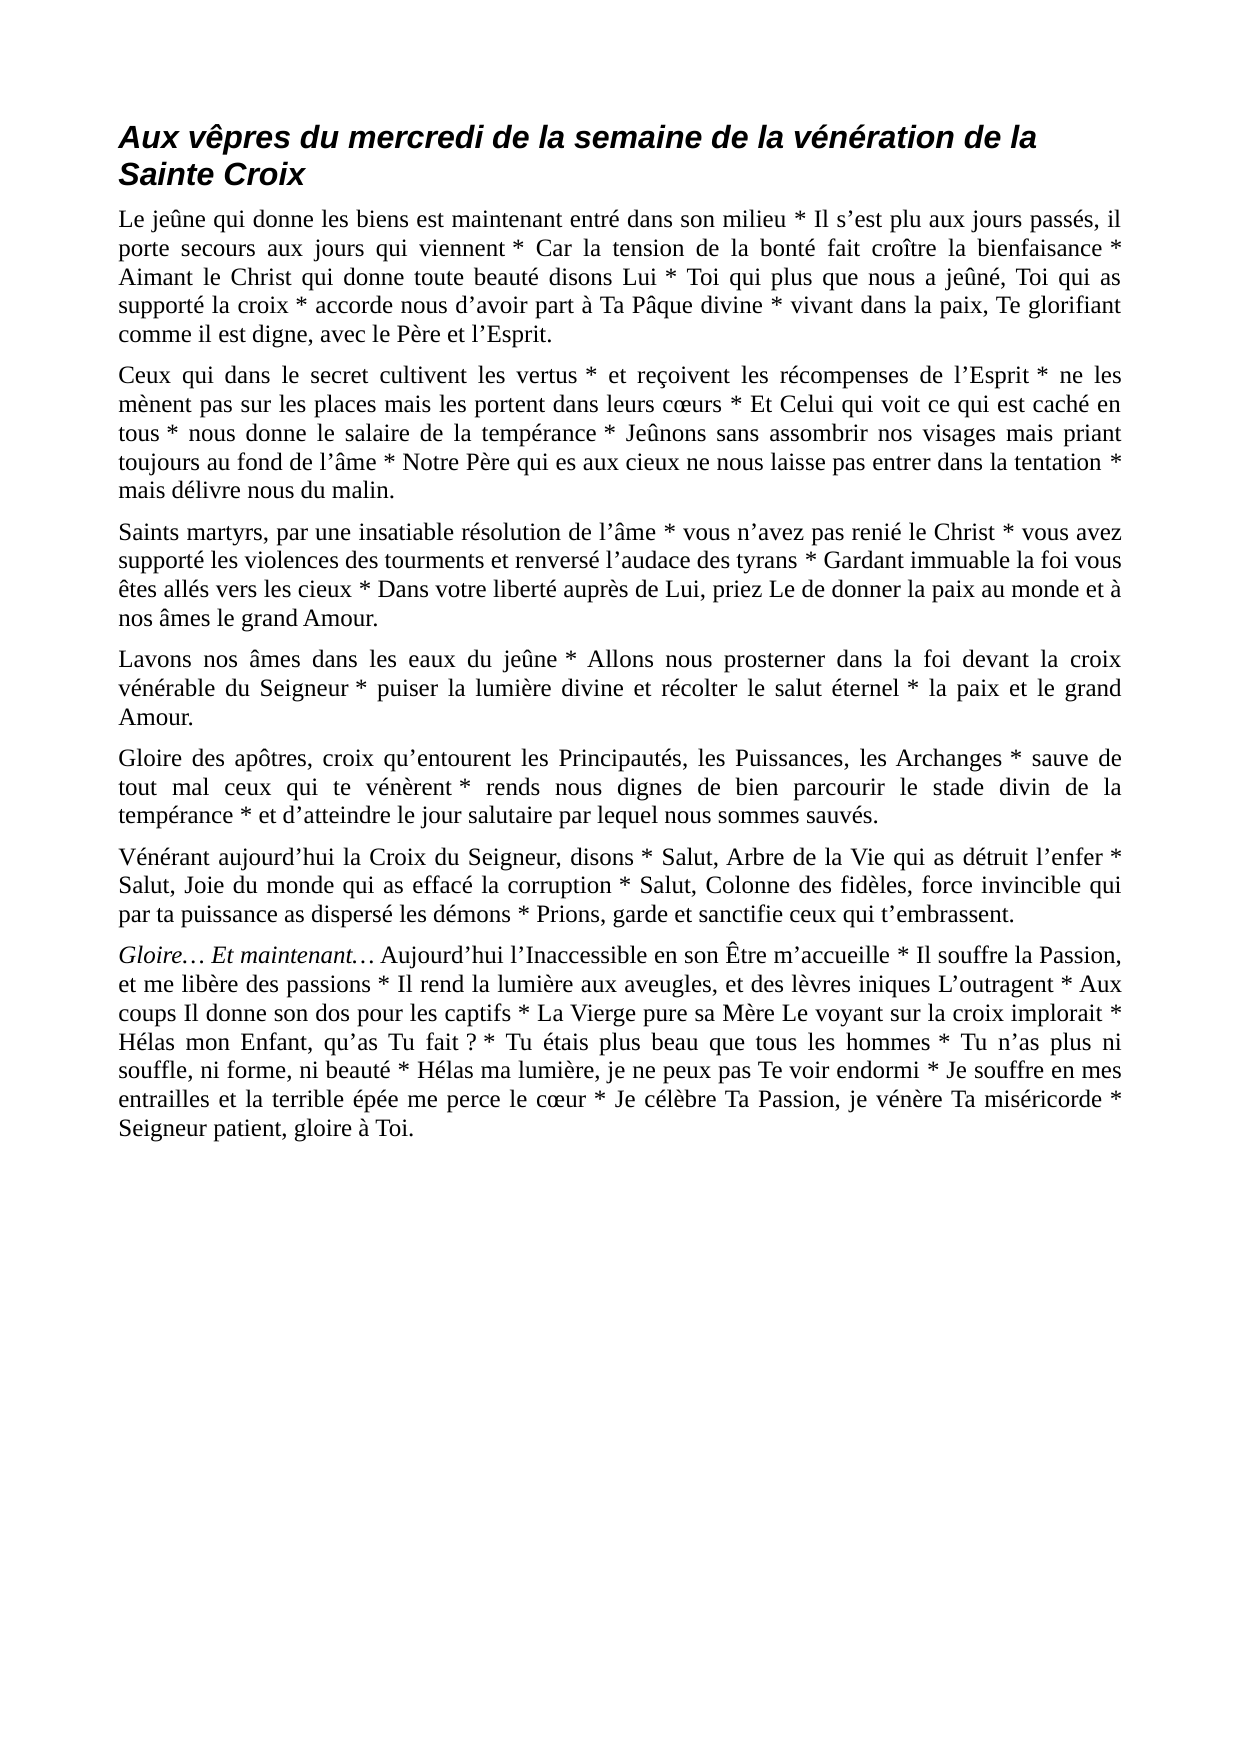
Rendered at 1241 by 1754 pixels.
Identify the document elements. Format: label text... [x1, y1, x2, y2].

text Gloire des apôtres, croix qu’entourent les Principautés, les Puissances, les Archanges * sauve de tout mal ceux qui te vénèrent * rends nous dignes de bien parcourir le stade divin de la tempérance * et d’atteindre le jour salutaire par lequel nous sommes sauvés. [118, 743, 1122, 829]
subtitle Aux vêpres du mercredi de la semaine de la vénération de la Sainte Croix [118, 118, 1122, 192]
text Ceux qui dans le secret cultivent les vertus * et reçoivent les récompenses de l’Esprit * ne les mènent pas sur les places mais les portent dans leurs cœurs * Et Celui qui voit ce qui est caché en tous * nous donne le salaire de la tempérance * Jeûnons sans assombrir nos visages mais priant toujours au fond de l’âme * Notre Père qui es aux cieux ne nous laisse pas entrer dans la tentation * mais délivre nous du malin. [118, 361, 1122, 504]
text Lavons nos âmes dans les eaux du jeûne * Allons nous prosterner dans la foi devant la croix vénérable du Seigneur * puiser la lumière divine et récolter le salut éternel * la paix et le grand Amour. [118, 644, 1122, 731]
text Saints martyrs, par une insatiable résolution de l’âme * vous n’avez pas renié le Christ * vous avez supporté les violences des tourments et renversé l’audace des tyrans * Gardant immuable la foi vous êtes allés vers les cieux * Dans votre liberté auprès de Lui, priez Le de donner la paix au monde et à nos âmes le grand Amour. [118, 517, 1122, 632]
text Gloire… Et maintenant… Aujourd’hui l’Inaccessible en son Être m’accueille * Il souffre la Passion, et me libère des passions * Il rend la lumière aux aveugles, et des lèvres iniques L’outragent * Aux coups Il donne son dos pour les captifs * La Vierge pure sa Mère Le voyant sur la croix implorait * Hélas mon Enfant, qu’as Tu fait ? * Tu étais plus beau que tous les hommes * Tu n’as plus ni souffle, ni forme, ni beauté * Hélas ma lumière, je ne peux pas Te voir endormi * Je souffre en mes entrailles et la terrible épée me perce le cœur * Je célèbre Ta Passion, je vénère Ta miséricorde * Seigneur patient, gloire à Toi. [118, 941, 1122, 1142]
text Vénérant aujourd’hui la Croix du Seigneur, disons * Salut, Arbre de la Vie qui as détruit l’enfer * Salut, Joie du monde qui as effacé la corruption * Salut, Colonne des fidèles, force invincible qui par ta puissance as dispersé les démons * Prions, garde et sanctifie ceux qui t’embrassent. [118, 842, 1122, 928]
text Le jeûne qui donne les biens est maintenant entré dans son milieu * Il s’est plu aux jours passés, il porte secours aux jours qui viennent * Car la tension de la bonté fait croître la bienfaisance * Aimant le Christ qui donne toute beauté disons Lui * Toi qui plus que nous a jeûné, Toi qui as supporté la croix * accorde nous d’avoir part à Ta Pâque divine * vivant dans la paix, Te glorifiant comme il est digne, avec le Père et l’Esprit. [118, 204, 1122, 348]
